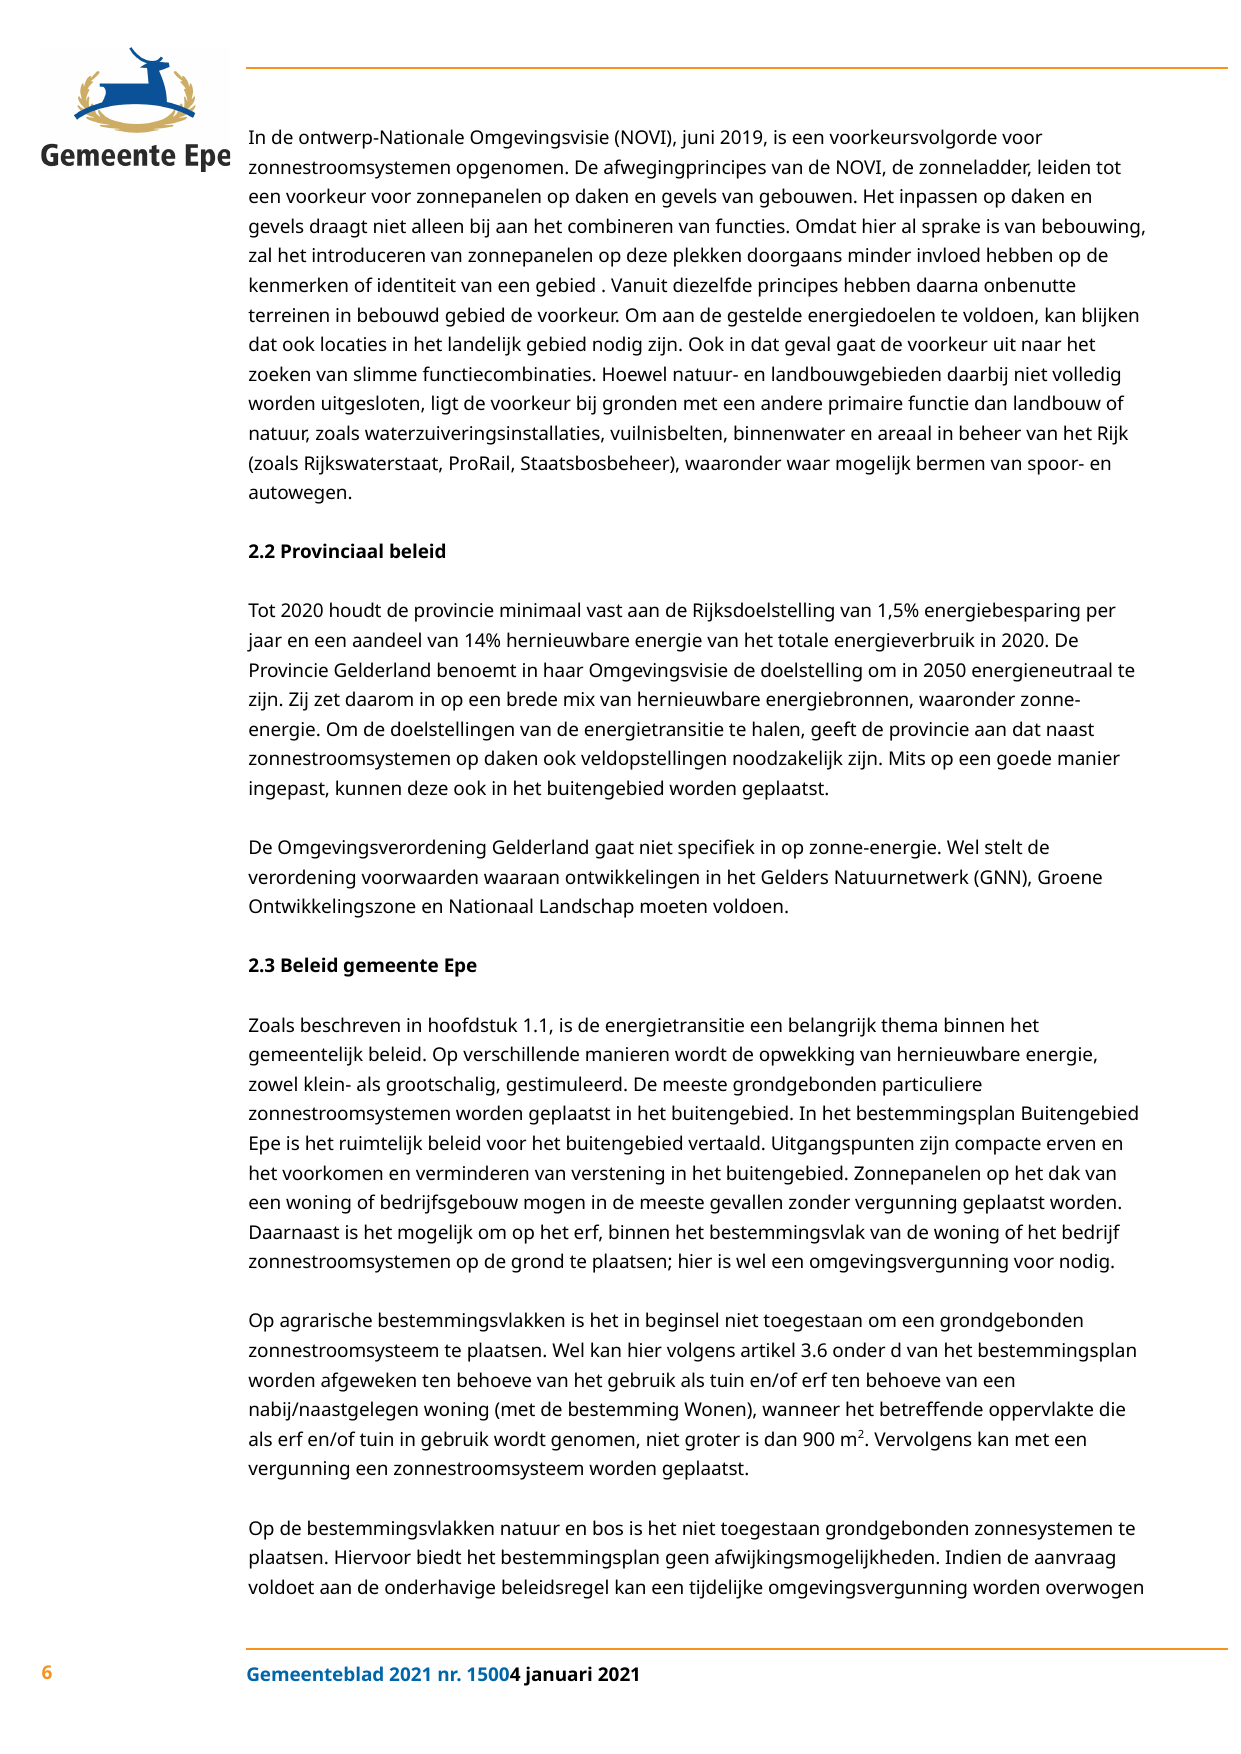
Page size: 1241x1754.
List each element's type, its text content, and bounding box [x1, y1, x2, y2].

text 2.2 Provinciaal beleid [248, 538, 1152, 564]
text Op agrarische bestemmingsvlakken is het in beginsel niet toegestaan om een grondgebonden zonnestroomsysteem te plaatsen. Wel kan hier volgens artikel 3.6 onder d van het bestemmingsplan worden afgeweken ten behoeve van het gebruik als tuin en/of erf ten behoeve van een nabij/naastgelegen woning (met de bestemming Wonen), wanneer het betreffende oppervlakte die als erf en/of tuin in gebruik wordt genomen, niet groter is dan 900 m2. Vervolgens kan met een vergunning een zonnestroomsysteem worden geplaatst. [248, 1308, 1152, 1481]
text De Omgevingsverordening Gelderland gaat niet specifiek in op zonne-energie. Wel stelt de verordening voorwaarden waaraan ontwikkelingen in het Gelders Natuurnetwerk (GNN), Groene Ontwikkelingszone en Nationaal Landschap moeten voldoen. [248, 834, 1152, 919]
text In de ontwerp-Nationale Omgevingsvisie (NOVI), juni 2019, is een voorkeursvolgorde voor zonnestroomsystemen opgenomen. De afwegingprincipes van de NOVI, de zonneladder, leiden tot een voorkeur voor zonnepanelen op daken en gevels van gebouwen. Het inpassen op daken en gevels draagt niet alleen bij aan het combineren van functies. Omdat hier al sprake is van bebouwing, zal het introduceren van zonnepanelen op deze plekken doorgaans minder invloed hebben op de kenmerken of identiteit van een gebied . Vanuit diezelfde principes hebben daarna onbenutte terreinen in bebouwd gebied de voorkeur. Om aan de gestelde energiedoelen te voldoen, kan blijken dat ook locaties in het landelijk gebied nodig zijn. Ook in dat geval gaat de voorkeur uit naar het zoeken van slimme functiecombinaties. Hoewel natuur- en landbouwgebieden daarbij niet volledig worden uitgesloten, ligt de voorkeur bij gronden met een andere primaire functie dan landbouw of natuur, zoals waterzuiveringsinstallaties, vuilnisbelten, binnenwater en areaal in beheer van het Rijk (zoals Rijkswaterstaat, ProRail, Staatsbosbeheer), waaronder waar mogelijk bermen van spoor- en autowegen. [248, 124, 1152, 505]
text Tot 2020 houdt de provincie minimaal vast aan de Rijksdoelstelling van 1,5% energiebesparing per jaar en een aandeel van 14% hernieuwbare energie van het totale energieverbruik in 2020. De Provincie Gelderland benoemt in haar Omgevingsvisie de doelstelling om in 2050 energieneutraal te zijn. Zij zet daarom in op een brede mix van hernieuwbare energiebronnen, waaronder zonne-energie. Om de doelstellingen van de energietransitie te halen, geeft de provincie aan dat naast zonnestroomsystemen op daken ook veldopstellingen noodzakelijk zijn. Mits op een goede manier ingepast, kunnen deze ook in het buitengebied worden geplaatst. [248, 598, 1152, 801]
picture [41, 47, 231, 172]
text 2.3 Beleid gemeente Epe [248, 953, 1152, 978]
text Op de bestemmingsvlakken natuur en bos is het niet toegestaan grondgebonden zonnesystemen te plaatsen. Hiervoor biedt het bestemmingsplan geen afwijkingsmogelijkheden. Indien de aanvraag voldoet aan de onderhavige beleidsregel kan een tijdelijke omgevingsvergunning worden overwogen [248, 1515, 1152, 1600]
text Zoals beschreven in hoofdstuk 1.1, is de energietransitie een belangrijk thema binnen het gemeentelijk beleid. Op verschillende manieren wordt de opwekking van hernieuwbare energie, zowel klein- als grootschalig, gestimuleerd. De meeste grondgebonden particuliere zonnestroomsystemen worden geplaatst in het buitengebied. In het bestemmingsplan Buitengebied Epe is het ruimtelijk beleid voor het buitengebied vertaald. Uitgangspunten zijn compacte erven en het voorkomen en verminderen van verstening in het buitengebied. Zonnepanelen op het dak van een woning of bedrijfsgebouw mogen in de meeste gevallen zonder vergunning geplaatst worden. Daarnaast is het mogelijk om op het erf, binnen het bestemmingsvlak van de woning of het bedrijf zonnestroomsystemen op de grond te plaatsen; hier is wel een omgevingsvergunning voor nodig. [248, 1012, 1152, 1274]
